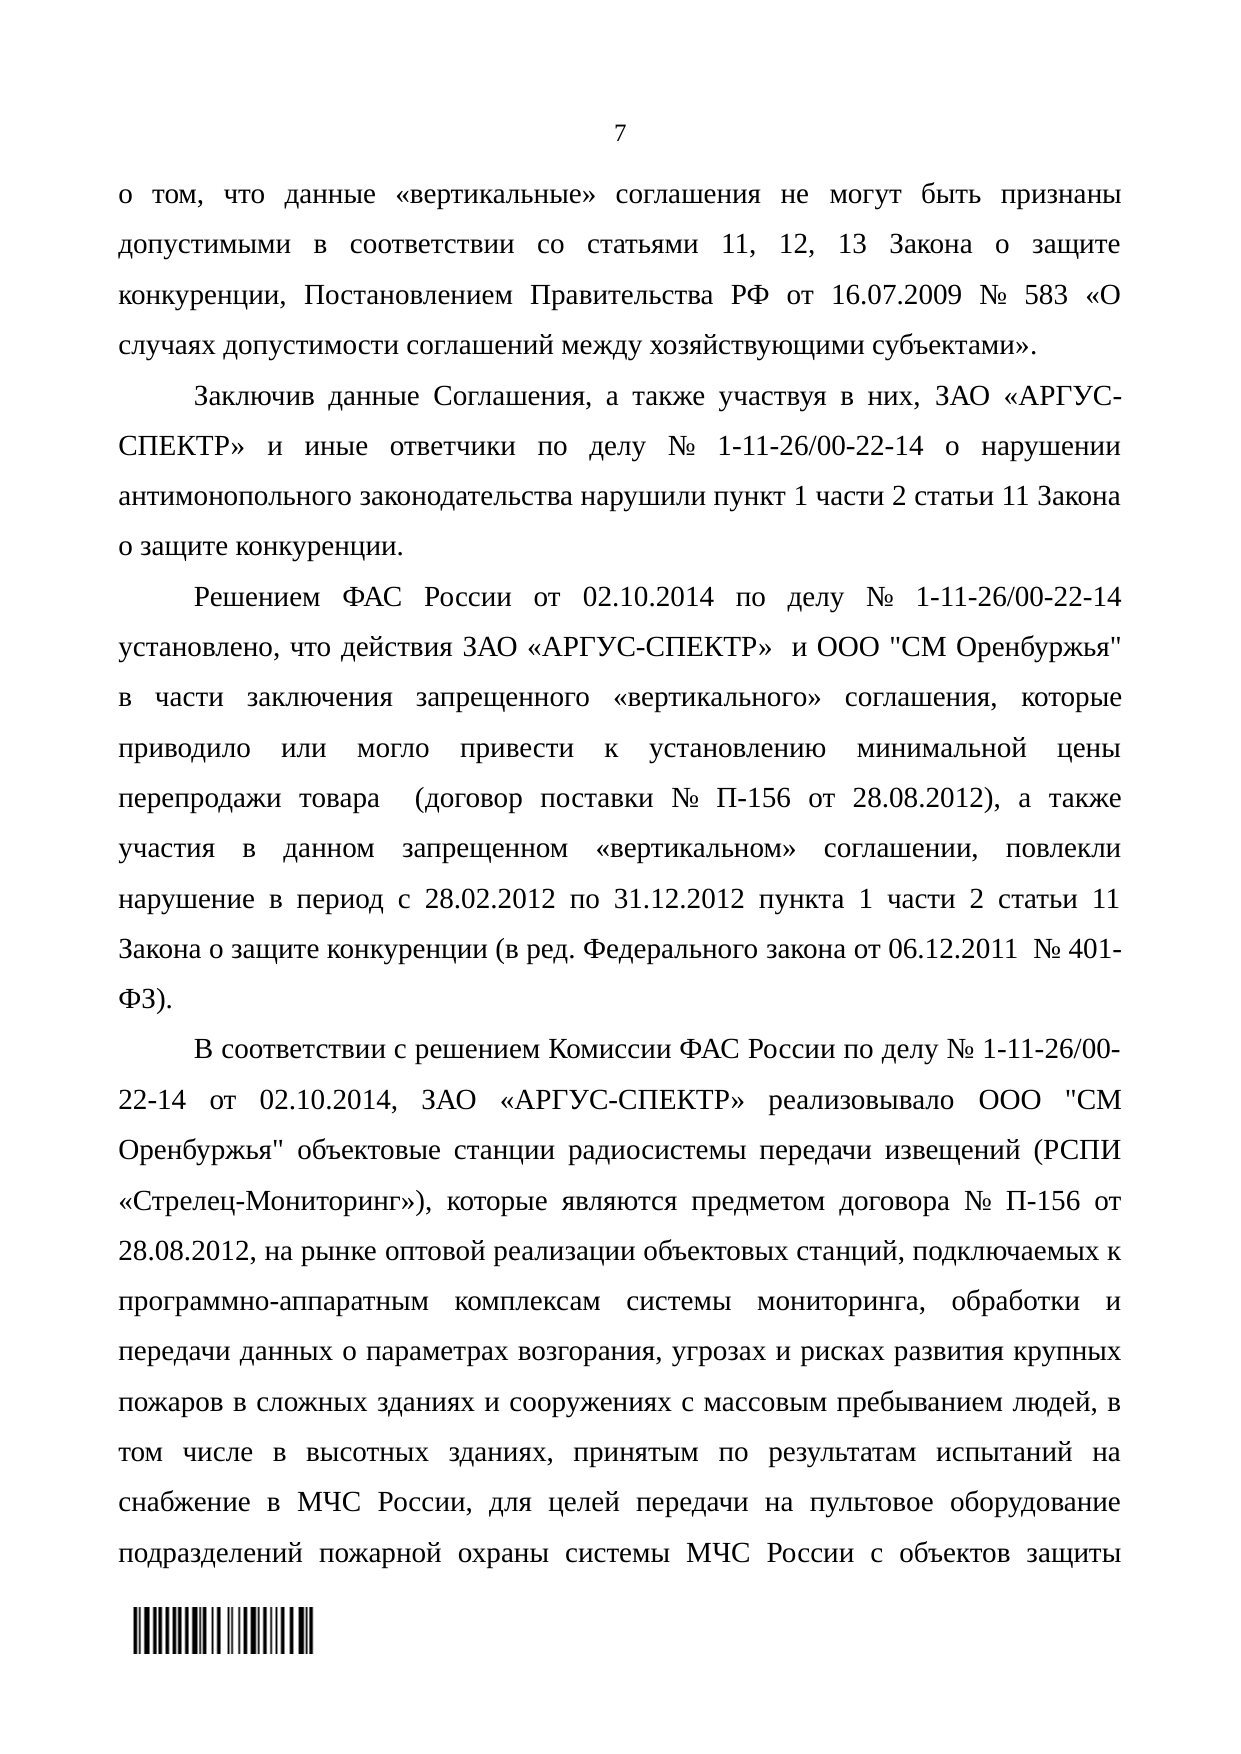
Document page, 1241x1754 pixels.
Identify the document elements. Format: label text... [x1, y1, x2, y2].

picture [118, 1607, 331, 1654]
text Решением ФАС России от 02.10.2014 по делу № 1-11-26/00-22-14 установлено, что действия ЗАО «АРГУС-СПЕКТР» и ООО "СМ Оренбуржья" в части заключения запрещенного «вертикального» соглашения, которые приводило или могло привести к установлению минимальной цены перепродажи товара (договор поставки № П-156 от 28.08.2012), а также участия в данном запрещенном «вертикальном» соглашении, повлекли нарушение в период с 28.02.2012 по 31.12.2012 пункта 1 части 2 статьи 11 Закона о защите конкуренции (в ред. Федерального закона от 06.12.2011 № 401-ФЗ). [118, 579, 1122, 1015]
text о том, что данные «вертикальные» соглашения не могут быть признаны допустимыми в соответствии со статьями 11, 12, 13 Закона о защите конкуренции, Постановлением Правительства РФ от 16.07.2009 № 583 «О случаях допустимости соглашений между хозяйствующими субъектами». [118, 176, 1122, 361]
text Заключив данные Соглашения, а также участвуя в них, ЗАО «АРГУС-СПЕКТР» и иные ответчики по делу № 1-11-26/00-22-14 о нарушении антимонопольного законодательства нарушили пункт 1 части 2 статьи 11 Закона о защите конкуренции. [118, 378, 1122, 562]
text В соответствии с решением Комиссии ФАС России по делу № 1-11-26/00-22-14 от 02.10.2014, ЗАО «АРГУС-СПЕКТР» реализовывало ООО "СМ Оренбуржья" объектовые станции радиосистемы передачи извещений (РСПИ «Стрелец-Мониторинг»), которые являются предметом договора № П-156 от 28.08.2012, на рынке оптовой реализации объектовых станций, подключаемых к программно-аппаратным комплексам системы мониторинга, обработки и передачи данных о параметрах возгорания, угрозах и рисках развития крупных пожаров в сложных зданиях и сооружениях с массовым пребыванием людей, в том числе в высотных зданиях, принятым по результатам испытаний на снабжение в МЧС России, для целей передачи на пультовое оборудование подразделений пожарной охраны системы МЧС России с объектов защиты [118, 1032, 1122, 1568]
